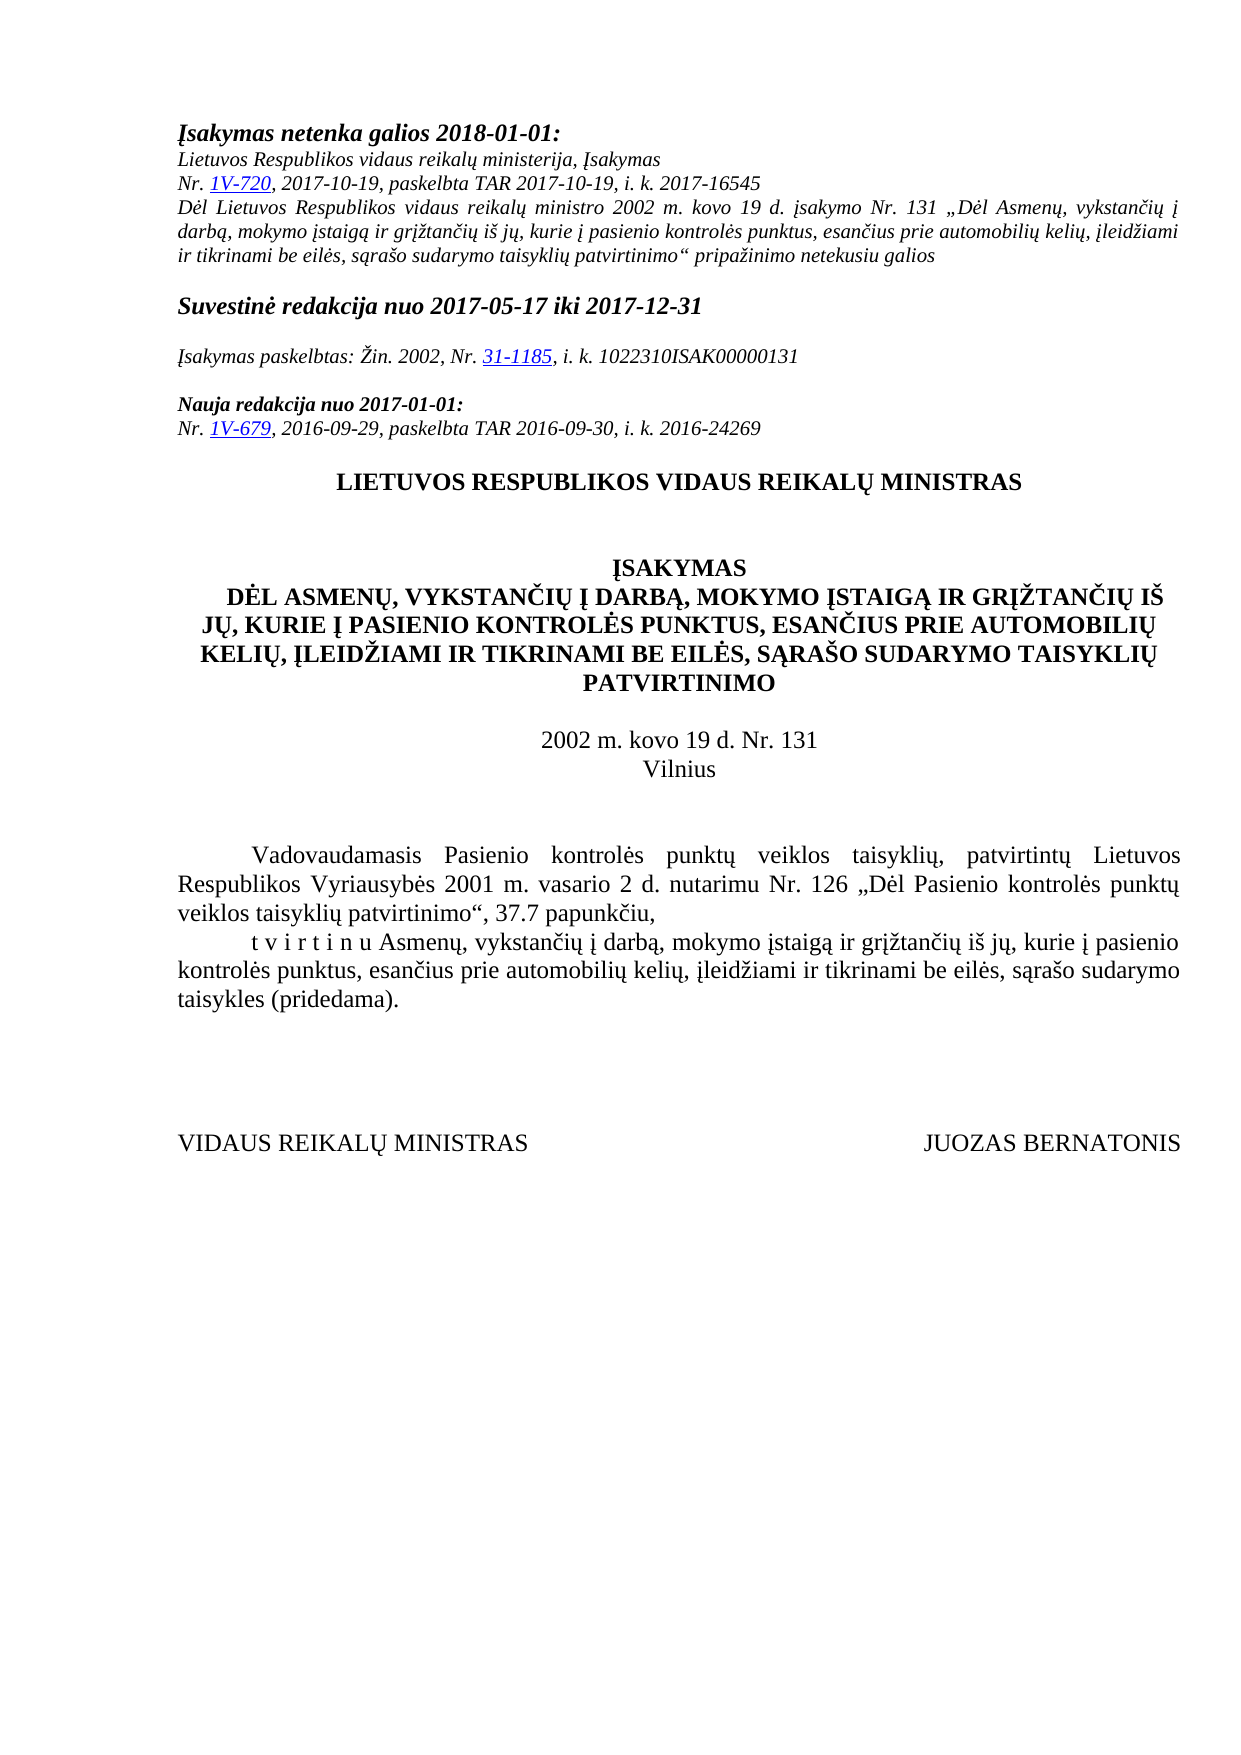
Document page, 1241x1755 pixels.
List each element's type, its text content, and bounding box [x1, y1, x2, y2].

text Nr. 1V-679, 2016-09-29, paskelbta TAR 2016-09-30, i. k. 2016-24269 [177, 416, 1181, 440]
text Suvestinė redakcija nuo 2017-05-17 iki 2017-12-31 [177, 291, 1181, 320]
text 2002 m. kovo 19 d. Nr. 131 [177, 725, 1181, 754]
text Nr. 1V-720, 2017-10-19, paskelbta TAR 2017-10-19, i. k. 2017-16545 [177, 171, 1181, 195]
text ĮSAKYMAS [177, 553, 1181, 582]
text Vadovaudamasis Pasienio kontrolės punktų veiklos taisyklių, patvirtintų Lietuvos Respublikos Vyriausybės 2001 m. vasario 2 d. nutarimu Nr. 126 „Dėl Pasienio kontrolės punktų veiklos taisyklių patvirtinimo“, 37.7 papunkčiu, [177, 840, 1181, 927]
text Nauja redakcija nuo 2017-01-01: [177, 392, 1181, 416]
text Įsakymas paskelbtas: Žin. 2002, Nr. 31-1185, i. k. 1022310ISAK00000131 [177, 344, 1181, 368]
text t v i r t i n u Asmenų, vykstančių į darbą, mokymo įstaigą ir grįžtančių iš jų, kurie į pasienio kontrolės punktus, esančius prie automobilių kelių, įleidžiami ir tikrinami be eilės, sąrašo sudarymo taisykles (pridedama). [177, 927, 1181, 1013]
text Įsakymas netenka galios 2018-01-01: [177, 118, 1181, 147]
text Dėl Lietuvos Respublikos vidaus reikalų ministro 2002 m. kovo 19 d. įsakymo Nr. 131 „Dėl Asmenų, vykstančių į darbą, mokymo įstaigą ir grįžtančių iš jų, kurie į pasienio kontrolės punktus, esančius prie automobilių kelių, įleidžiami ir tikrinami be eilės, sąrašo sudarymo taisyklių patvirtinimo“ pripažinimo netekusiu galios [177, 195, 1181, 267]
text LIETUVOS RESPUBLIKOS VIDAUS REIKALŲ MINISTRAS [177, 467, 1181, 495]
text Vilnius [177, 754, 1181, 783]
text VIDAUS REIKALŲ MINISTRAS JUOZAS BERNATONIS [177, 1128, 1181, 1157]
text DĖL ASMENŲ, VYKSTANČIŲ Į DARBĄ, MOKYMO ĮSTAIGĄ IR GRĮŽTANČIŲ IŠ JŲ, KURIE Į PASIENIO KONTROLĖS PUNKTUS, ESANČIUS PRIE AUTOMOBILIŲ KELIŲ, ĮLEIDŽIAMI IR TIKRINAMI BE EILĖS, SĄRAŠO SUDARYMO TAISYKLIŲ PATVIRTINIMO [177, 582, 1181, 697]
text Lietuvos Respublikos vidaus reikalų ministerija, Įsakymas [177, 147, 1181, 171]
